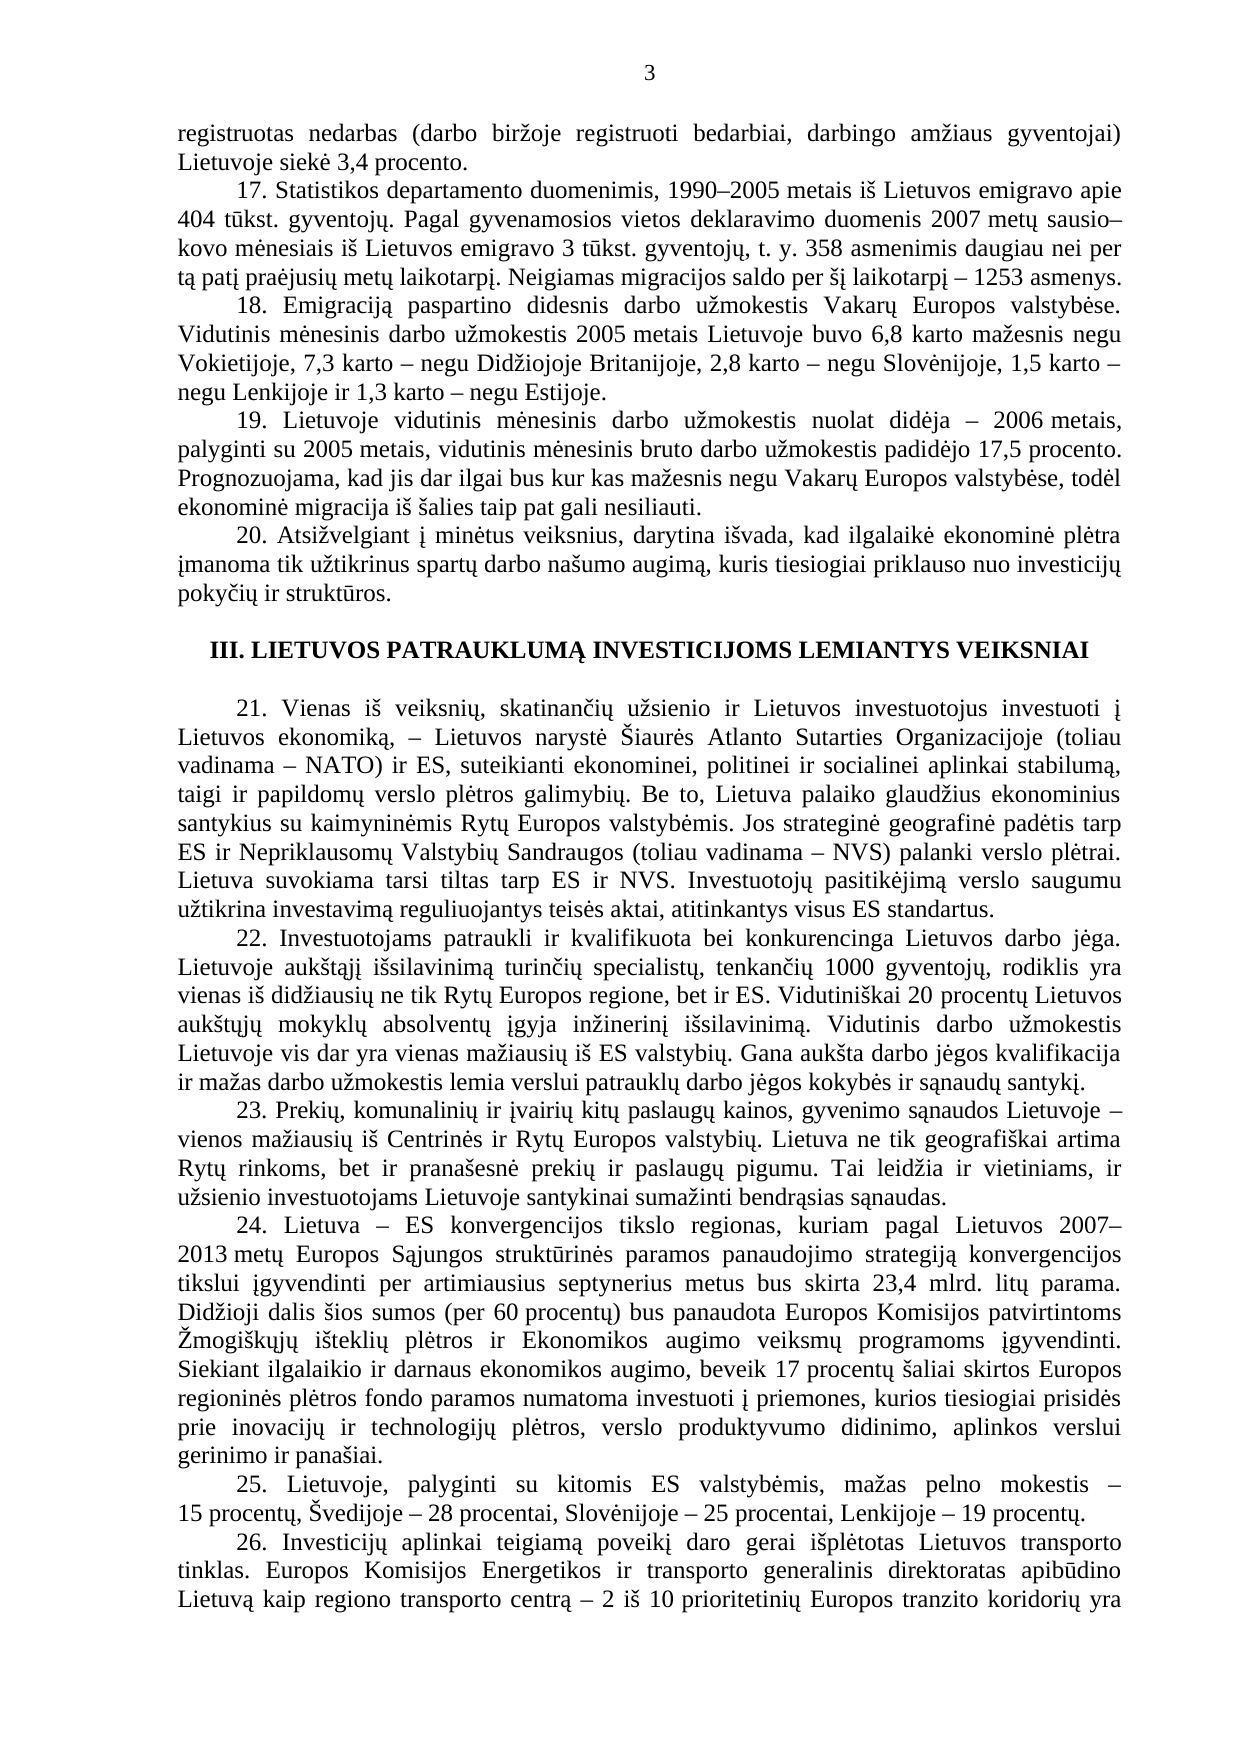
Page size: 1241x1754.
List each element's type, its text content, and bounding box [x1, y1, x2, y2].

text 25. Lietuvoje, palyginti su kitomis ES valstybėmis, mažas pelno mokestis – 15 procentų, Švedijoje – 28 procentai, Slovėnijoje – 25 procentai, Lenkijoje – 19 procentų. [177, 1469, 1122, 1527]
text 26. Investicijų aplinkai teigiamą poveikį daro gerai išplėtotas Lietuvos transporto tinklas. Europos Komisijos Energetikos ir transporto generalinis direktoratas apibūdino Lietuvą kaip regiono transporto centrą – 2 iš 10 prioritetinių Europos tranzito koridorių yra [177, 1527, 1122, 1613]
text III. LIETUVOS PATRAUKLUMĄ INVESTICIJOMS LEMIANTYS VEIKSNIAI [177, 636, 1122, 664]
text 22. Investuotojams patraukli ir kvalifikuota bei konkurencinga Lietuvos darbo jėga. Lietuvoje aukštąjį išsilavinimą turinčių specialistų, tenkančių 1000 gyventojų, rodiklis yra vienas iš didžiausių ne tik Rytų Europos regione, bet ir ES. Vidutiniškai 20 procentų Lietuvos aukštųjų mokyklų absolventų įgyja inžinerinį išsilavinimą. Vidutinis darbo užmokestis Lietuvoje vis dar yra vienas mažiausių iš ES valstybių. Gana aukšta darbo jėgos kvalifikacija ir mažas darbo užmokestis lemia verslui patrauklų darbo jėgos kokybės ir sąnaudų santykį. [177, 923, 1122, 1096]
text registruotas nedarbas (darbo biržoje registruoti bedarbiai, darbingo amžiaus gyventojai) Lietuvoje siekė 3,4 procento. [177, 118, 1122, 176]
text 18. Emigraciją paspartino didesnis darbo užmokestis Vakarų Europos valstybėse. Vidutinis mėnesinis darbo užmokestis 2005 metais Lietuvoje buvo 6,8 karto mažesnis negu Vokietijoje, 7,3 karto – negu Didžiojoje Britanijoje, 2,8 karto – negu Slovėnijoje, 1,5 karto – negu Lenkijoje ir 1,3 karto – negu Estijoje. [177, 291, 1122, 406]
text 21. Vienas iš veiksnių, skatinančių užsienio ir Lietuvos investuotojus investuoti į Lietuvos ekonomiką, – Lietuvos narystė Šiaurės Atlanto Sutarties Organizacijoje (toliau vadinama – NATO) ir ES, suteikianti ekonominei, politinei ir socialinei aplinkai stabilumą, taigi ir papildomų verslo plėtros galimybių. Be to, Lietuva palaiko glaudžius ekonominius santykius su kaimyninėmis Rytų Europos valstybėmis. Jos strateginė geografinė padėtis tarp ES ir Nepriklausomų Valstybių Sandraugos (toliau vadinama – NVS) palanki verslo plėtrai. Lietuva suvokiama tarsi tiltas tarp ES ir NVS. Investuotojų pasitikėjimą verslo saugumu užtikrina investavimą reguliuojantys teisės aktai, atitinkantys visus ES standartus. [177, 693, 1122, 923]
text 23. Prekių, komunalinių ir įvairių kitų paslaugų kainos, gyvenimo sąnaudos Lietuvoje – vienos mažiausių iš Centrinės ir Rytų Europos valstybių. Lietuva ne tik geografiškai artima Rytų rinkoms, bet ir pranašesnė prekių ir paslaugų pigumu. Tai leidžia ir vietiniams, ir užsienio investuotojams Lietuvoje santykinai sumažinti bendrąsias sąnaudas. [177, 1096, 1122, 1211]
text 24. Lietuva – ES konvergencijos tikslo regionas, kuriam pagal Lietuvos 2007–2013 metų Europos Sąjungos struktūrinės paramos panaudojimo strategiją konvergencijos tikslui įgyvendinti per artimiausius septynerius metus bus skirta 23,4 mlrd. litų parama. Didžioji dalis šios sumos (per 60 procentų) bus panaudota Europos Komisijos patvirtintoms Žmogiškųjų išteklių plėtros ir Ekonomikos augimo veiksmų programoms įgyvendinti. Siekiant ilgalaikio ir darnaus ekonomikos augimo, beveik 17 procentų šaliai skirtos Europos regioninės plėtros fondo paramos numatoma investuoti į priemones, kurios tiesiogiai prisidės prie inovacijų ir technologijų plėtros, verslo produktyvumo didinimo, aplinkos verslui gerinimo ir panašiai. [177, 1211, 1122, 1469]
text 20. Atsižvelgiant į minėtus veiksnius, darytina išvada, kad ilgalaikė ekonominė plėtra įmanoma tik užtikrinus spartų darbo našumo augimą, kuris tiesiogiai priklauso nuo investicijų pokyčių ir struktūros. [177, 521, 1122, 607]
text 19. Lietuvoje vidutinis mėnesinis darbo užmokestis nuolat didėja – 2006 metais, palyginti su 2005 metais, vidutinis mėnesinis bruto darbo užmokestis padidėjo 17,5 procento. Prognozuojama, kad jis dar ilgai bus kur kas mažesnis negu Vakarų Europos valstybėse, todėl ekonominė migracija iš šalies taip pat gali nesiliauti. [177, 406, 1122, 521]
text 17. Statistikos departamento duomenimis, 1990–2005 metais iš Lietuvos emigravo apie 404 tūkst. gyventojų. Pagal gyvenamosios vietos deklaravimo duomenis 2007 metų sausio–kovo mėnesiais iš Lietuvos emigravo 3 tūkst. gyventojų, t. y. 358 asmenimis daugiau nei per tą patį praėjusių metų laikotarpį. Neigiamas migracijos saldo per šį laikotarpį – 1253 asmenys. [177, 176, 1122, 291]
